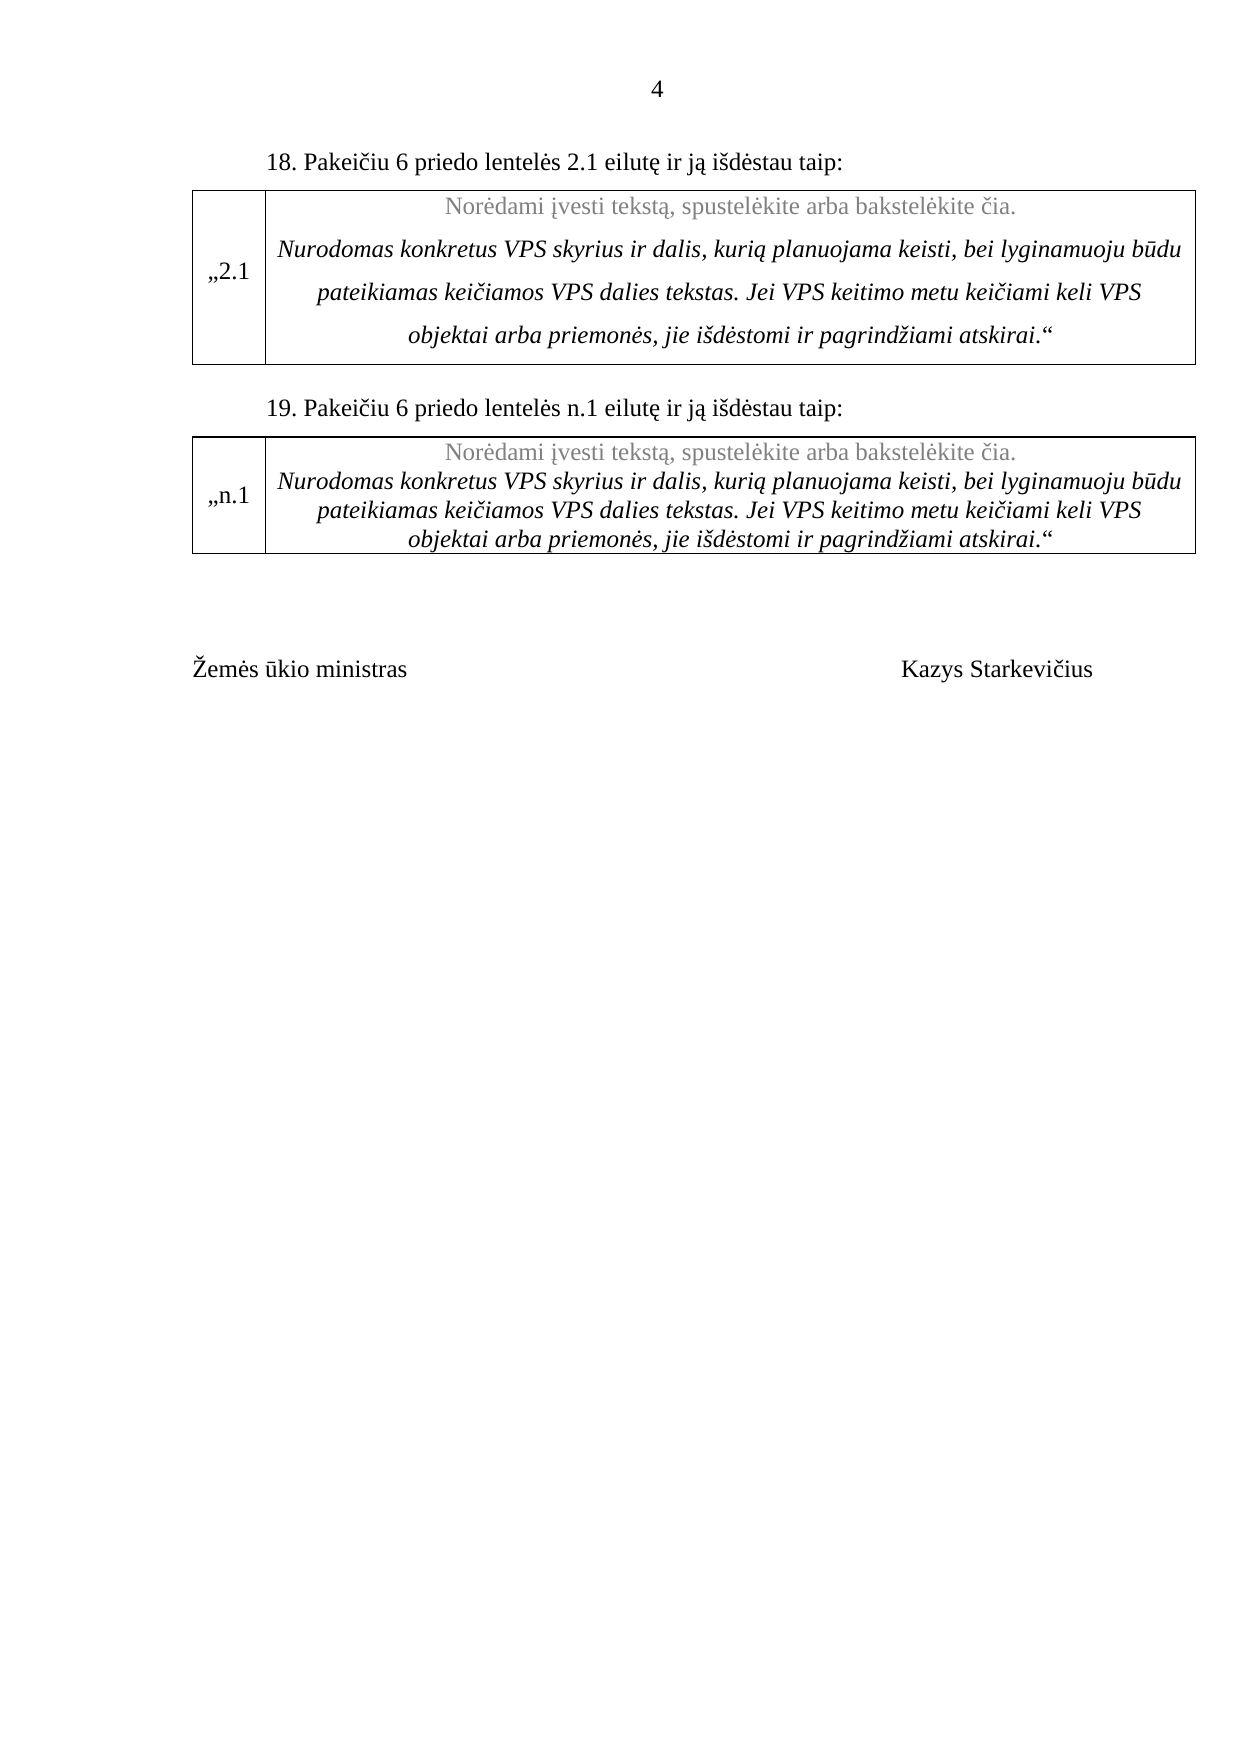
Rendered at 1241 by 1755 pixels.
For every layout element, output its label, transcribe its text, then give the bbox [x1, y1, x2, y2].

text Žemės ūkio ministras Kazys Starkevičius [192, 654, 1122, 683]
table_header Norėdami įvesti tekstą, spustelėkite arba bakstelėkite čia. Nurodomas konkretus VPS skyrius ir dalis, kurią planuojama keisti, bei lyginamuoju būdu pateikiamas keičiamos VPS dalies tekstas. Jei VPS keitimo metu keičiami keli VPS objektai arba priemonės, jie išdėstomi ir pagrindžiami atskirai.“ [266, 191, 1195, 363]
table_header „2.1 [193, 191, 265, 363]
text 19. Pakeičiu 6 priedo lentelės n.1 eilutę ir ją išdėstau taip: [192, 393, 1122, 422]
table_header „n.1 [193, 438, 265, 552]
table_header Norėdami įvesti tekstą, spustelėkite arba bakstelėkite čia. Nurodomas konkretus VPS skyrius ir dalis, kurią planuojama keisti, bei lyginamuoju būdu pateikiamas keičiamos VPS dalies tekstas. Jei VPS keitimo metu keičiami keli VPS objektai arba priemonės, jie išdėstomi ir pagrindžiami atskirai.“ [266, 438, 1195, 552]
text 18. Pakeičiu 6 priedo lentelės 2.1 eilutę ir ją išdėstau taip: [192, 147, 1122, 176]
